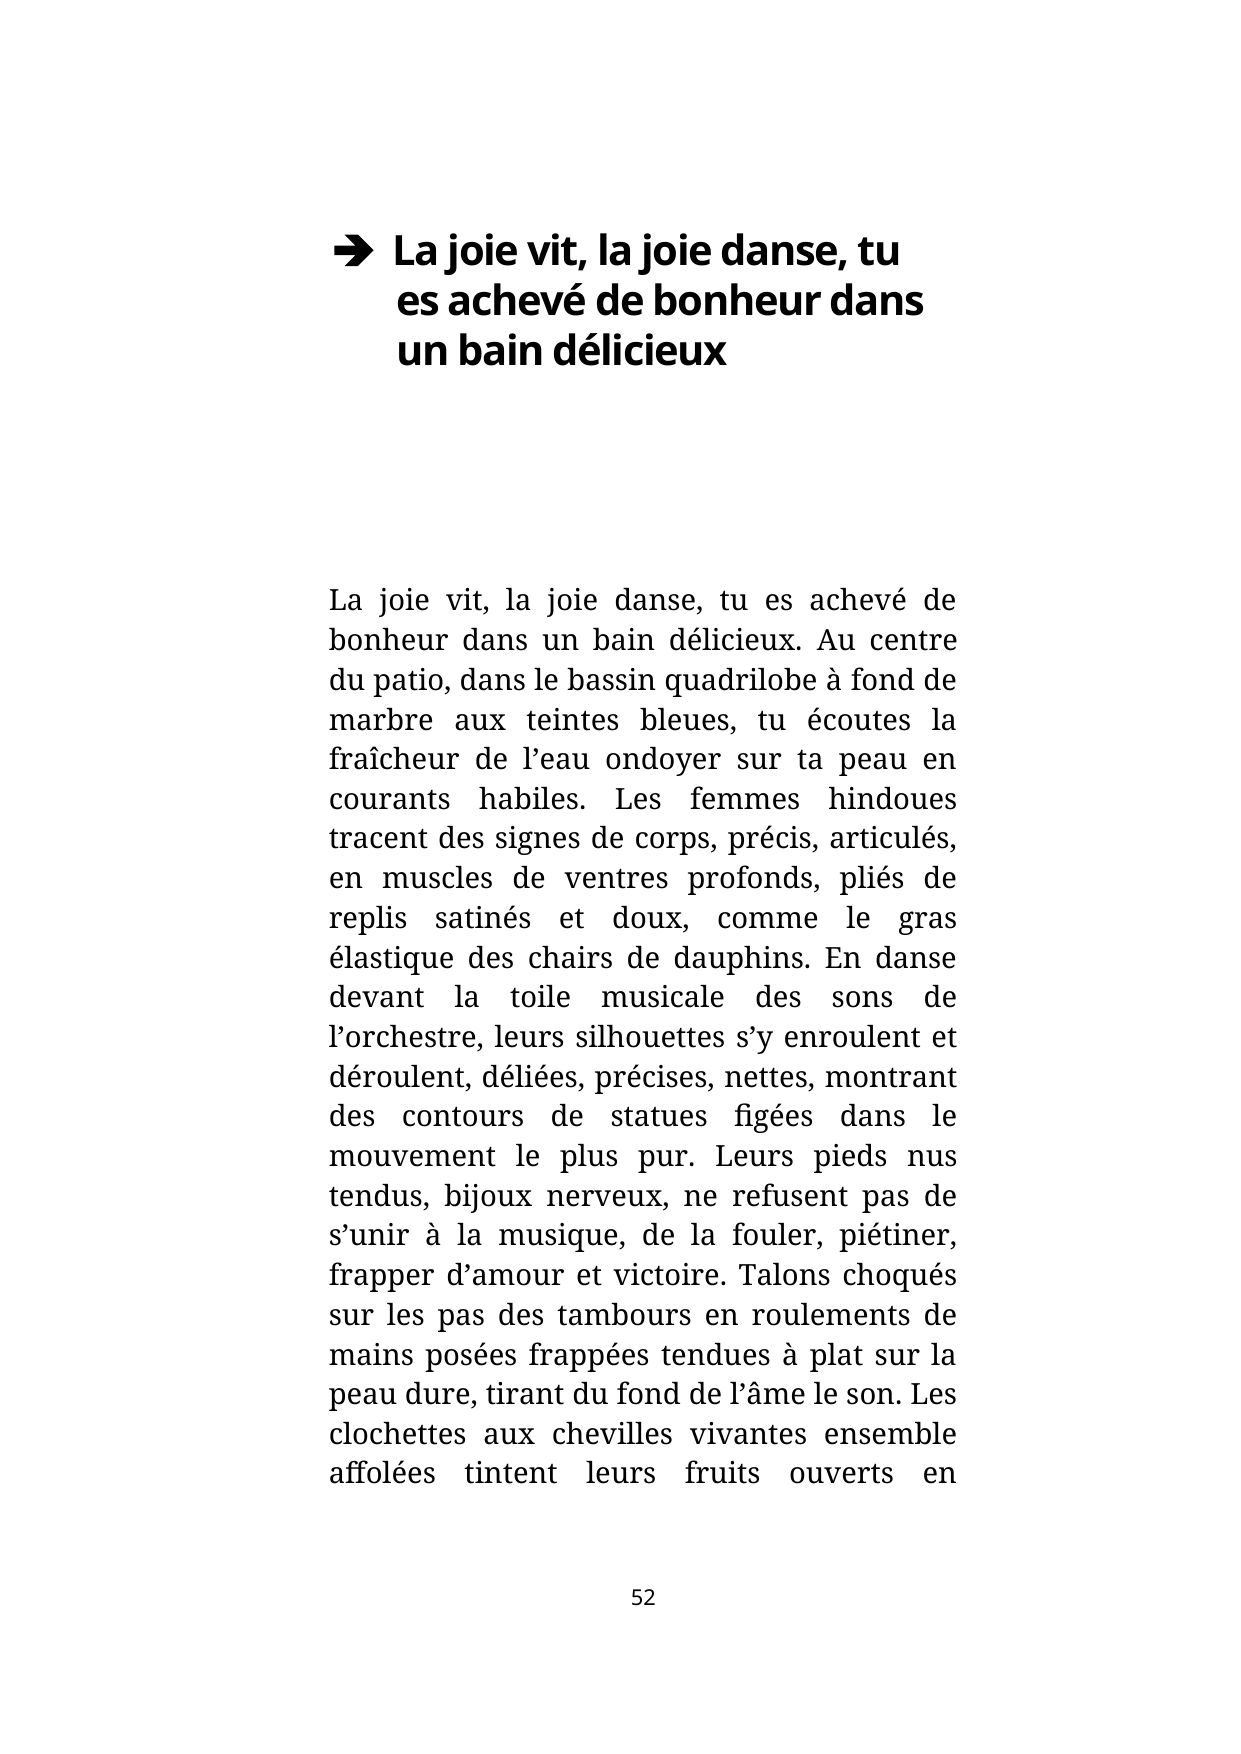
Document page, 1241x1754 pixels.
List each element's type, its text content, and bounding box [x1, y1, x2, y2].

text La joie vit, la joie danse, tu es achevé de bonheur dans un bain délicieux. Au centre du patio, dans le bassin quadrilobe à fond de marbre aux teintes bleues, tu écoutes la fraîcheur de l’eau ondoyer sur ta peau en courants habiles. Les femmes hindoues tracent des signes de corps, précis, articulés, en muscles de ventres profonds, pliés de replis satinés et doux, comme le gras élastique des chairs de dauphins. En danse devant la toile musicale des sons de l’orchestre, leurs silhouettes s’y enroulent et déroulent, déliées, précises, nettes, montrant des contours de statues figées dans le mouvement le plus pur. Leurs pieds nus tendus, bijoux nerveux, ne refusent pas de s’unir à la musique, de la fouler, piétiner, frapper d’amour et victoire. Talons choqués sur les pas des tambours en roulements de mains posées frappées tendues à plat sur la peau dure, tirant du fond de l’âme le son. Les clochettes aux chevilles vivantes ensemble affolées tintent leurs fruits ouverts en [328, 580, 958, 1492]
text  La joie vit, la joie danse, tu es achevé de bonheur dans un bain délicieux [331, 225, 958, 375]
